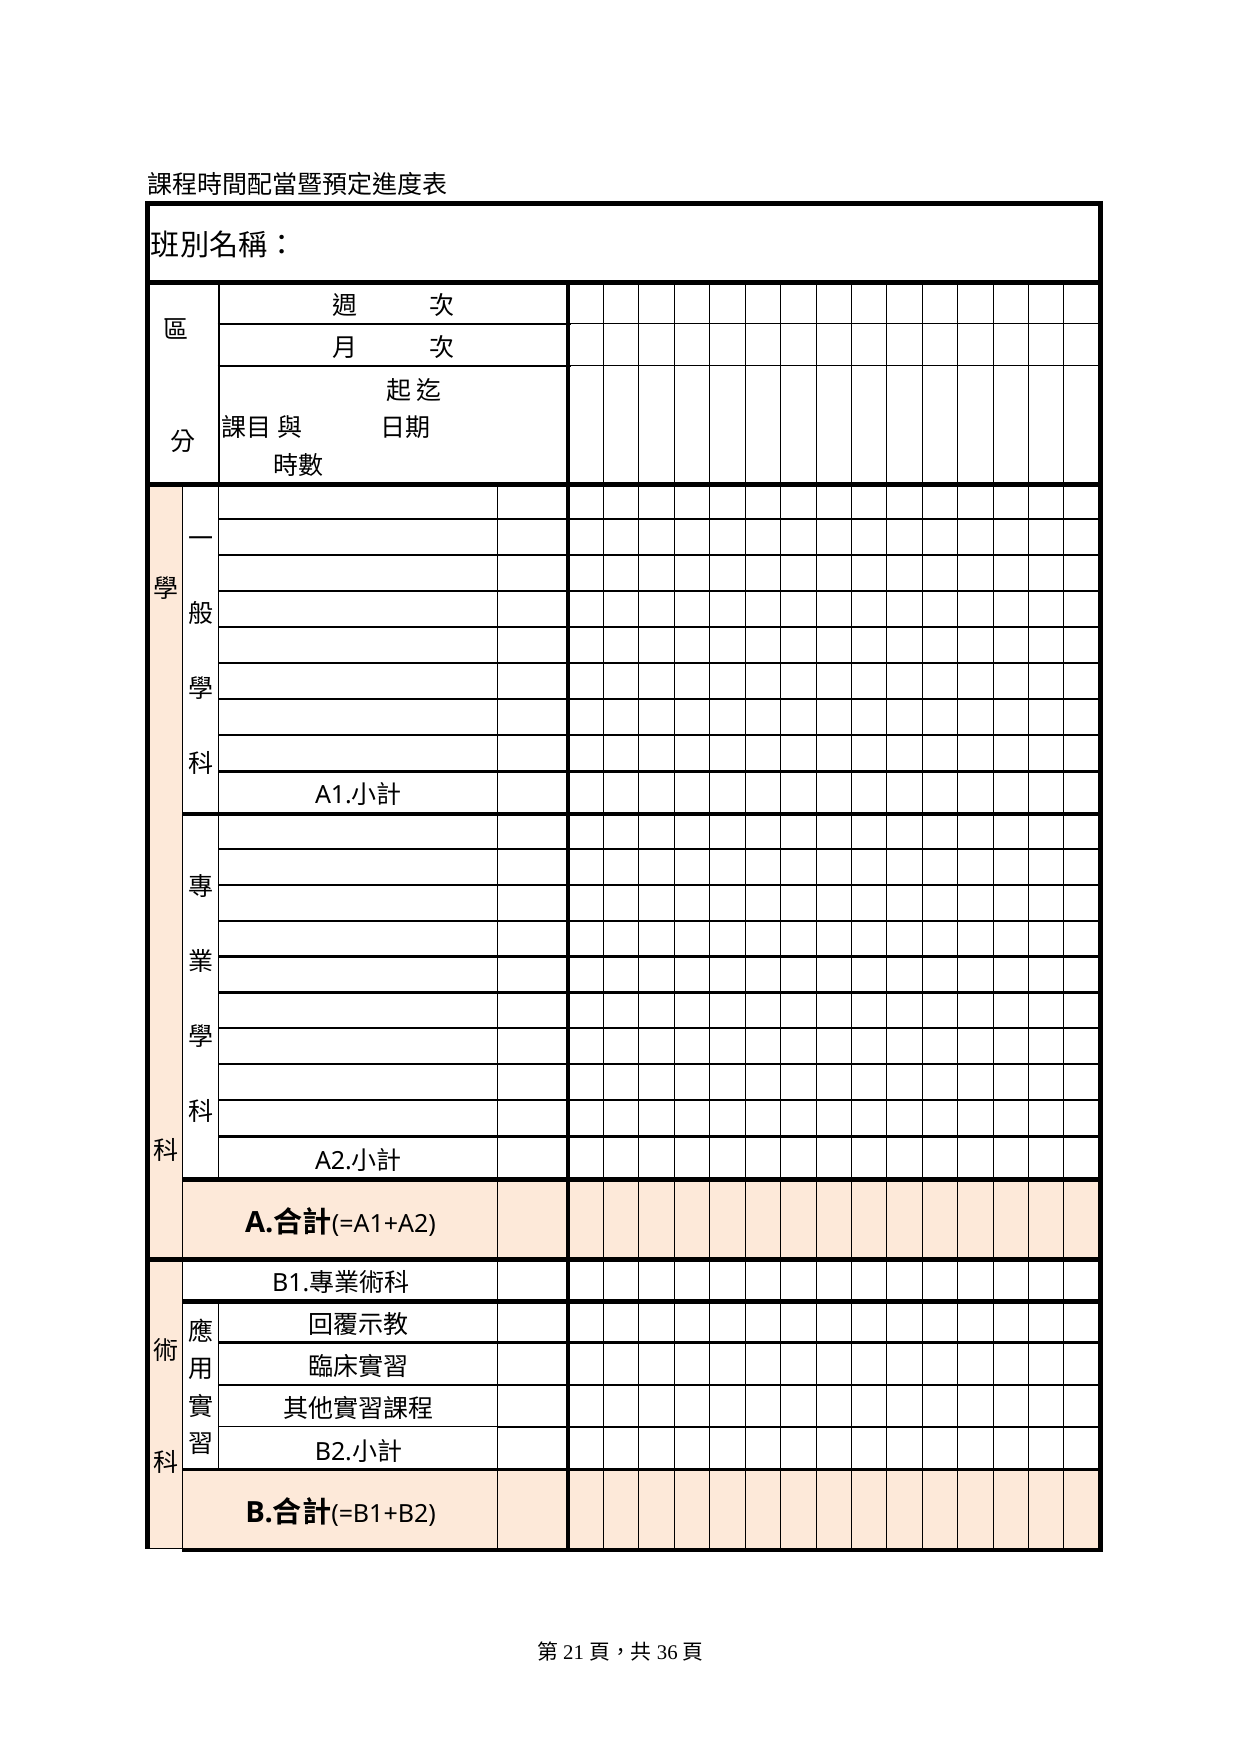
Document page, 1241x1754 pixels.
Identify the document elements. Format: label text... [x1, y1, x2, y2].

table_cell [781, 1182, 816, 1257]
table_cell [710, 366, 745, 482]
table_cell [781, 850, 816, 883]
table_cell [570, 1101, 603, 1135]
table_cell [639, 1138, 674, 1177]
table_cell [887, 324, 922, 365]
table_cell [958, 1065, 993, 1099]
table_cell [604, 628, 638, 662]
table_cell [1064, 1344, 1098, 1383]
table_cell [923, 1262, 957, 1299]
table_cell [1029, 1065, 1063, 1099]
table_cell B.合計(=B1+B2) [183, 1471, 497, 1548]
table_cell [852, 520, 886, 554]
table_cell [1029, 664, 1063, 698]
table_cell [570, 700, 603, 733]
table_cell [746, 366, 780, 482]
table_cell [1029, 850, 1063, 883]
table_cell [852, 1304, 886, 1341]
table_cell [852, 664, 886, 698]
table_cell [923, 1304, 957, 1341]
table_cell [570, 1471, 603, 1548]
table_cell [852, 958, 886, 991]
table_cell [1064, 628, 1098, 662]
table_cell [887, 1471, 922, 1548]
table_cell [710, 1471, 745, 1548]
table_cell [570, 773, 603, 812]
table_cell [781, 1029, 816, 1063]
table_cell [817, 958, 851, 991]
table_cell [639, 366, 674, 482]
table_cell [1064, 922, 1098, 955]
table_cell [994, 556, 1028, 590]
table_cell [994, 366, 1028, 482]
table_cell [923, 592, 957, 626]
table_cell [219, 922, 497, 955]
table_cell [1029, 994, 1063, 1027]
table_cell [1064, 487, 1098, 518]
table_cell [958, 922, 993, 955]
table_cell [852, 1428, 886, 1468]
table_cell [958, 850, 993, 883]
table_cell [994, 886, 1028, 919]
table_cell [923, 1065, 957, 1099]
table_cell [958, 520, 993, 554]
table_cell 學 科 [150, 487, 182, 1257]
table_cell [675, 1304, 709, 1341]
table_cell [604, 816, 638, 848]
table_cell [219, 886, 497, 919]
table_cell [852, 816, 886, 848]
table_cell [639, 1386, 674, 1426]
table_cell [639, 773, 674, 812]
table_cell [817, 700, 851, 733]
table_cell [498, 1344, 566, 1383]
table_cell [887, 366, 922, 482]
table_cell [604, 1344, 638, 1383]
table_cell [570, 556, 603, 590]
table_cell [639, 886, 674, 919]
table_cell [1029, 922, 1063, 955]
table_cell [994, 592, 1028, 626]
table_cell [887, 958, 922, 991]
table_cell [1029, 556, 1063, 590]
table_cell [498, 487, 566, 518]
table_cell [675, 520, 709, 554]
table_cell [498, 1386, 566, 1426]
table_cell [1064, 1471, 1098, 1548]
table_cell [498, 592, 566, 626]
table_cell [498, 1471, 566, 1548]
table_cell [1029, 366, 1063, 482]
table_cell [639, 922, 674, 955]
table_cell [498, 736, 566, 769]
table_cell [746, 850, 780, 883]
table_cell [746, 1471, 780, 1548]
table_cell [710, 994, 745, 1027]
table_cell [746, 664, 780, 698]
table_cell [887, 285, 922, 323]
table_cell [958, 628, 993, 662]
table_cell [781, 556, 816, 590]
table_cell [994, 850, 1028, 883]
table_cell 月 次 [220, 325, 566, 365]
table_cell [923, 628, 957, 662]
table_cell [1064, 285, 1098, 323]
table_cell [675, 592, 709, 626]
table_cell [1029, 520, 1063, 554]
table_cell [639, 1304, 674, 1341]
table_cell [710, 1065, 745, 1099]
table_cell [1064, 773, 1098, 812]
table_cell 其他實習課程 [219, 1386, 497, 1426]
table_cell [604, 700, 638, 733]
table_cell [852, 922, 886, 955]
table_cell [746, 1138, 780, 1177]
table_cell [852, 1182, 886, 1257]
table_cell [958, 1344, 993, 1383]
table_cell [746, 1065, 780, 1099]
table_cell [604, 1304, 638, 1341]
table_cell [604, 556, 638, 590]
table_cell [219, 850, 497, 883]
table_cell [570, 285, 603, 323]
table_cell [498, 1428, 566, 1468]
table_cell [639, 1262, 674, 1299]
table_cell [498, 816, 566, 848]
table_cell [1029, 1138, 1063, 1177]
table_cell [639, 1182, 674, 1257]
table_cell [923, 850, 957, 883]
table_cell [923, 886, 957, 919]
table_cell [219, 520, 497, 554]
table_cell [781, 1065, 816, 1099]
table_cell [710, 850, 745, 883]
table_cell [887, 1182, 922, 1257]
table_cell [498, 886, 566, 919]
table_cell [923, 1428, 957, 1468]
table_cell [675, 1471, 709, 1548]
table_cell [675, 324, 709, 365]
table_cell [710, 628, 745, 662]
table_cell [958, 324, 993, 365]
table_cell [746, 1344, 780, 1383]
table_cell [710, 1138, 745, 1177]
table_cell [710, 1262, 745, 1299]
table_cell [219, 1101, 497, 1135]
table_cell [1029, 1304, 1063, 1341]
table_cell [570, 922, 603, 955]
table_cell A1.小計 [219, 773, 497, 812]
table_cell [994, 324, 1028, 365]
table_cell [817, 366, 851, 482]
table_cell [1029, 700, 1063, 733]
table_cell [746, 324, 780, 365]
table_cell [675, 1386, 709, 1426]
table_cell [746, 1386, 780, 1426]
table_cell [958, 366, 993, 482]
table_cell [958, 994, 993, 1027]
table_cell [710, 285, 745, 323]
table_cell [1029, 1029, 1063, 1063]
table_cell [994, 1065, 1028, 1099]
table_cell [1029, 1428, 1063, 1468]
table_cell [781, 1428, 816, 1468]
table_cell [852, 285, 886, 323]
table_cell [958, 285, 993, 323]
table_cell [639, 520, 674, 554]
table_cell [710, 736, 745, 769]
table_cell [994, 773, 1028, 812]
table_cell [710, 958, 745, 991]
table_cell [604, 1428, 638, 1468]
table_cell [887, 592, 922, 626]
table_cell [570, 1029, 603, 1063]
table_cell [219, 556, 497, 590]
table_cell [746, 628, 780, 662]
table_cell [219, 700, 497, 733]
table_cell [781, 958, 816, 991]
table_cell [675, 958, 709, 991]
table_cell [887, 886, 922, 919]
table_cell [570, 1344, 603, 1383]
table_cell [746, 994, 780, 1027]
table_cell [923, 958, 957, 991]
table_cell [817, 886, 851, 919]
table_cell [1064, 850, 1098, 883]
table_cell [781, 664, 816, 698]
table_cell [817, 556, 851, 590]
table_cell [958, 700, 993, 733]
table_cell [746, 592, 780, 626]
table_cell [887, 487, 922, 518]
table_cell [498, 1138, 566, 1177]
table_cell 專 業 學 科 [183, 816, 218, 1177]
table_cell [781, 592, 816, 626]
table_cell [923, 922, 957, 955]
table_cell [1029, 773, 1063, 812]
table_cell [781, 366, 816, 482]
table_cell [675, 736, 709, 769]
table_cell [1064, 664, 1098, 698]
table_cell [852, 1344, 886, 1383]
table_cell [1029, 1386, 1063, 1426]
table_cell [887, 1344, 922, 1383]
table_cell [219, 736, 497, 769]
table_cell [498, 850, 566, 883]
table_cell [1064, 366, 1098, 482]
table_cell [710, 1304, 745, 1341]
table_cell [639, 1428, 674, 1468]
table_cell [958, 1262, 993, 1299]
table_cell [852, 1029, 886, 1063]
table_cell [1029, 1471, 1063, 1548]
table_cell [604, 773, 638, 812]
table_cell [639, 994, 674, 1027]
table_cell [639, 628, 674, 662]
table_cell [852, 736, 886, 769]
table_cell [781, 1471, 816, 1548]
table_cell [923, 1471, 957, 1548]
table_header 班別名稱： [150, 206, 1098, 280]
table_cell [675, 994, 709, 1027]
table_cell 術 科 [150, 1262, 182, 1548]
table_cell [639, 664, 674, 698]
table_cell [817, 1065, 851, 1099]
table_cell [675, 1262, 709, 1299]
table_cell [498, 1304, 566, 1341]
table_cell [1064, 592, 1098, 626]
table_cell [604, 1065, 638, 1099]
table_cell [570, 324, 603, 365]
table_cell [604, 736, 638, 769]
table_cell [1029, 324, 1063, 365]
table_cell [817, 736, 851, 769]
table_cell [781, 487, 816, 518]
table_cell [639, 736, 674, 769]
table_cell [852, 1471, 886, 1548]
table_cell [994, 664, 1028, 698]
table_cell [675, 664, 709, 698]
table_cell [852, 1138, 886, 1177]
table_cell [994, 1182, 1028, 1257]
table_cell [1064, 324, 1098, 365]
table_cell [746, 1304, 780, 1341]
table_cell [852, 487, 886, 518]
table_cell [570, 736, 603, 769]
table_cell [994, 1029, 1028, 1063]
table_cell [852, 324, 886, 365]
table_cell [887, 736, 922, 769]
table_cell A2.小計 [219, 1138, 497, 1177]
table_cell [570, 1262, 603, 1299]
table_cell [604, 592, 638, 626]
table_cell [852, 1065, 886, 1099]
table_cell [675, 1065, 709, 1099]
table_cell [817, 324, 851, 365]
table_cell [675, 922, 709, 955]
table_cell [710, 487, 745, 518]
table_cell 臨床實習 [219, 1344, 497, 1383]
table_cell [639, 958, 674, 991]
table_cell [994, 816, 1028, 848]
table_cell [639, 285, 674, 323]
table_cell [923, 520, 957, 554]
table_cell [781, 285, 816, 323]
table_cell [958, 958, 993, 991]
table_cell [887, 628, 922, 662]
table_cell [746, 1029, 780, 1063]
table_cell 起 迄 課目 與 日期 時數 [220, 367, 566, 482]
table_cell [604, 1138, 638, 1177]
table_cell [887, 773, 922, 812]
table_cell [817, 592, 851, 626]
table_cell [994, 1344, 1028, 1383]
table_cell [817, 1029, 851, 1063]
table_cell [675, 487, 709, 518]
table_cell [604, 1471, 638, 1548]
table_cell [675, 1029, 709, 1063]
table_cell [604, 487, 638, 518]
table_cell [994, 520, 1028, 554]
table_cell [887, 556, 922, 590]
table_cell [604, 994, 638, 1027]
table_cell [817, 487, 851, 518]
table_cell [994, 628, 1028, 662]
table_cell [1064, 520, 1098, 554]
table_cell [570, 994, 603, 1027]
table_cell [219, 816, 497, 848]
table_cell [219, 664, 497, 698]
table_cell [817, 994, 851, 1027]
table_cell [958, 1182, 993, 1257]
table_cell [604, 1386, 638, 1426]
table_cell [994, 1138, 1028, 1177]
table_cell [781, 886, 816, 919]
table_cell [923, 1182, 957, 1257]
table_cell [994, 1304, 1028, 1341]
table_cell [994, 1262, 1028, 1299]
table_cell 區 分 [150, 285, 218, 482]
table_cell [887, 850, 922, 883]
table_cell [923, 487, 957, 518]
table_cell [958, 1428, 993, 1468]
table_cell [570, 1304, 603, 1341]
table_cell 應用實習 [183, 1304, 218, 1468]
table_cell [923, 700, 957, 733]
table_cell [639, 1471, 674, 1548]
table_cell [887, 1065, 922, 1099]
table_cell [570, 958, 603, 991]
table_cell [1064, 1262, 1098, 1299]
table_cell [746, 285, 780, 323]
table_cell [923, 664, 957, 698]
table_cell [887, 994, 922, 1027]
table_cell [852, 773, 886, 812]
table_cell [852, 556, 886, 590]
table_cell [1029, 886, 1063, 919]
table_cell [817, 520, 851, 554]
table_cell [639, 324, 674, 365]
table_cell [746, 487, 780, 518]
table_cell [852, 592, 886, 626]
table_cell [887, 1101, 922, 1135]
table_cell [923, 366, 957, 482]
table_cell [1064, 1182, 1098, 1257]
table_cell [923, 1138, 957, 1177]
table_cell [958, 773, 993, 812]
table_cell [639, 592, 674, 626]
table_cell [817, 1182, 851, 1257]
table_cell [1029, 1101, 1063, 1135]
table_cell [710, 592, 745, 626]
table_cell [887, 1386, 922, 1426]
table_cell [675, 1344, 709, 1383]
table_cell [923, 816, 957, 848]
table_cell [710, 1386, 745, 1426]
table_cell [852, 850, 886, 883]
table_cell [887, 1029, 922, 1063]
table_cell [570, 1428, 603, 1468]
table_cell [639, 1029, 674, 1063]
table_cell [1064, 700, 1098, 733]
table_cell [817, 1344, 851, 1383]
table_cell [498, 1029, 566, 1063]
table_cell [994, 1101, 1028, 1135]
table_cell [570, 664, 603, 698]
table_cell [817, 1101, 851, 1135]
table_cell [498, 520, 566, 554]
table_cell [746, 958, 780, 991]
table_cell [887, 1304, 922, 1341]
table_cell [604, 1029, 638, 1063]
table_cell [675, 556, 709, 590]
table_cell [994, 1386, 1028, 1426]
table_cell [817, 1304, 851, 1341]
table_cell [781, 773, 816, 812]
table_cell [710, 664, 745, 698]
table_cell [923, 1344, 957, 1383]
subtitle 課程時間配當暨預定進度表 [148, 164, 1092, 201]
table_cell [675, 366, 709, 482]
table_cell 一 般 學 科 [183, 487, 218, 812]
table_cell [923, 1386, 957, 1426]
table_cell [604, 1182, 638, 1257]
table_cell [219, 958, 497, 991]
table_cell [958, 592, 993, 626]
table_cell [710, 1344, 745, 1383]
table_cell [781, 922, 816, 955]
table_cell [675, 886, 709, 919]
table_cell [570, 816, 603, 848]
table_cell [498, 1182, 566, 1257]
table_cell [639, 850, 674, 883]
table_cell [498, 1262, 566, 1299]
table_cell [1064, 556, 1098, 590]
table_cell [781, 1344, 816, 1383]
table_cell [994, 994, 1028, 1027]
table_cell [958, 1304, 993, 1341]
table_cell [219, 628, 497, 662]
table_cell [994, 922, 1028, 955]
table_cell [570, 886, 603, 919]
table_cell [746, 736, 780, 769]
table_cell [570, 1386, 603, 1426]
table_cell [781, 1262, 816, 1299]
table_cell [746, 700, 780, 733]
table_cell [994, 487, 1028, 518]
table_cell [781, 1138, 816, 1177]
table_cell [570, 850, 603, 883]
table_cell [1064, 1386, 1098, 1426]
table_cell [817, 285, 851, 323]
table_cell [958, 1101, 993, 1135]
table_cell [570, 592, 603, 626]
table_cell [887, 922, 922, 955]
table_cell [1064, 1101, 1098, 1135]
table_cell [852, 1262, 886, 1299]
table_cell [887, 1428, 922, 1468]
table_cell [1029, 736, 1063, 769]
table_cell [923, 1101, 957, 1135]
table_cell [1029, 487, 1063, 518]
table_cell [1064, 1065, 1098, 1099]
table_cell [639, 1344, 674, 1383]
table_cell [675, 1138, 709, 1177]
table_cell [1064, 736, 1098, 769]
table_cell [675, 628, 709, 662]
table_cell [604, 520, 638, 554]
table_cell [958, 487, 993, 518]
table_cell [958, 886, 993, 919]
table_cell [710, 922, 745, 955]
table_cell [498, 958, 566, 991]
table_cell [710, 700, 745, 733]
table_cell [1029, 592, 1063, 626]
table_cell [1064, 816, 1098, 848]
table_cell [746, 922, 780, 955]
table_cell [604, 1101, 638, 1135]
table_cell [817, 1428, 851, 1468]
table_cell [604, 886, 638, 919]
table_cell [604, 324, 638, 365]
table_cell [675, 773, 709, 812]
table_cell [923, 736, 957, 769]
table_cell [498, 773, 566, 812]
table_cell [604, 958, 638, 991]
table_cell [710, 1101, 745, 1135]
table_cell [639, 1065, 674, 1099]
table_cell [710, 324, 745, 365]
table_cell [639, 816, 674, 848]
table_cell [923, 285, 957, 323]
table_cell [958, 1029, 993, 1063]
table_cell [570, 1065, 603, 1099]
table_cell [1064, 958, 1098, 991]
table_cell [570, 487, 603, 518]
table_cell [675, 1428, 709, 1468]
table_cell [958, 816, 993, 848]
table_cell [219, 592, 497, 626]
table_cell [994, 700, 1028, 733]
table_cell [746, 1262, 780, 1299]
table_cell [570, 520, 603, 554]
table_cell [498, 556, 566, 590]
table_cell [852, 366, 886, 482]
table_cell [675, 1101, 709, 1135]
table_cell [746, 1428, 780, 1468]
table_cell [570, 366, 603, 482]
table_cell [923, 324, 957, 365]
table_cell [781, 736, 816, 769]
table_cell [710, 886, 745, 919]
table_cell [219, 1029, 497, 1063]
table_cell [1029, 1182, 1063, 1257]
table_cell [710, 556, 745, 590]
table_cell [746, 1101, 780, 1135]
table_cell [710, 520, 745, 554]
table_cell [852, 1386, 886, 1426]
table_cell [1064, 994, 1098, 1027]
table_cell [710, 1029, 745, 1063]
table_cell [923, 773, 957, 812]
table_cell [958, 556, 993, 590]
table_cell [604, 285, 638, 323]
table_cell [710, 816, 745, 848]
table_cell [1029, 1262, 1063, 1299]
table_cell [781, 1386, 816, 1426]
table_cell [958, 736, 993, 769]
table_cell [887, 700, 922, 733]
table_cell [994, 1428, 1028, 1468]
table_cell [604, 922, 638, 955]
table_cell [746, 520, 780, 554]
table_cell [887, 1262, 922, 1299]
table_cell [219, 487, 497, 518]
table_cell [604, 366, 638, 482]
table_cell [498, 922, 566, 955]
table_cell [994, 736, 1028, 769]
table_cell 週 次 [220, 285, 566, 323]
table_cell [639, 700, 674, 733]
table_cell [570, 1182, 603, 1257]
table_cell [675, 816, 709, 848]
table_cell [958, 1471, 993, 1548]
table_cell [923, 994, 957, 1027]
table_cell [639, 556, 674, 590]
table_cell [498, 700, 566, 733]
table_cell [817, 773, 851, 812]
table_cell [958, 1386, 993, 1426]
table_cell [675, 285, 709, 323]
table_cell [1064, 886, 1098, 919]
table_cell [219, 994, 497, 1027]
table_cell [1029, 958, 1063, 991]
table_cell [994, 285, 1028, 323]
table_cell A.合計(=A1+A2) [183, 1182, 497, 1257]
table_cell [1064, 1428, 1098, 1468]
table_cell [570, 1138, 603, 1177]
table_cell [675, 850, 709, 883]
table_cell [923, 556, 957, 590]
table_cell [1029, 628, 1063, 662]
table_cell [1029, 1344, 1063, 1383]
table_cell [1029, 816, 1063, 848]
table_cell [498, 664, 566, 698]
table_cell [710, 773, 745, 812]
table_cell [887, 664, 922, 698]
table_cell 回覆示教 [219, 1304, 497, 1341]
table_cell [604, 664, 638, 698]
table_cell [817, 816, 851, 848]
table_cell [958, 1138, 993, 1177]
table_cell [852, 1101, 886, 1135]
table_cell [498, 1065, 566, 1099]
table_cell [781, 700, 816, 733]
table_cell [604, 1262, 638, 1299]
table_cell [817, 1471, 851, 1548]
table_cell [675, 700, 709, 733]
table_cell [817, 664, 851, 698]
table_cell [781, 520, 816, 554]
table_cell [781, 816, 816, 848]
table_cell [746, 816, 780, 848]
table_cell [219, 1065, 497, 1099]
table_cell B1.專業術科 [183, 1262, 497, 1299]
table_cell [852, 994, 886, 1027]
table_cell [746, 886, 780, 919]
table_cell [923, 1029, 957, 1063]
table_cell [994, 958, 1028, 991]
table_cell [639, 487, 674, 518]
table_cell [817, 922, 851, 955]
table_cell [781, 628, 816, 662]
table_cell [1064, 1029, 1098, 1063]
table_cell [958, 664, 993, 698]
table_cell [604, 850, 638, 883]
table_cell [1029, 285, 1063, 323]
table_cell [994, 1471, 1028, 1548]
table_cell [746, 1182, 780, 1257]
table_cell [639, 1101, 674, 1135]
table_cell [781, 324, 816, 365]
table_cell [746, 773, 780, 812]
table_cell [852, 628, 886, 662]
table_cell [817, 850, 851, 883]
table_cell B2.小計 [219, 1427, 497, 1468]
table_cell [887, 816, 922, 848]
table_cell [1064, 1304, 1098, 1341]
table_cell [887, 520, 922, 554]
table_cell [852, 700, 886, 733]
table_cell [498, 994, 566, 1027]
table_cell [498, 628, 566, 662]
table_cell [746, 556, 780, 590]
table_cell [1064, 1138, 1098, 1177]
table_cell [817, 1138, 851, 1177]
table_cell [710, 1428, 745, 1468]
table_cell [781, 1101, 816, 1135]
table_cell [852, 886, 886, 919]
table_cell [887, 1138, 922, 1177]
table_cell [498, 1101, 566, 1135]
table_cell [781, 1304, 816, 1341]
table_cell [817, 628, 851, 662]
table_cell [675, 1182, 709, 1257]
table_cell [781, 994, 816, 1027]
table_cell [570, 628, 603, 662]
table_cell [817, 1386, 851, 1426]
table_cell [817, 1262, 851, 1299]
table_cell [710, 1182, 745, 1257]
